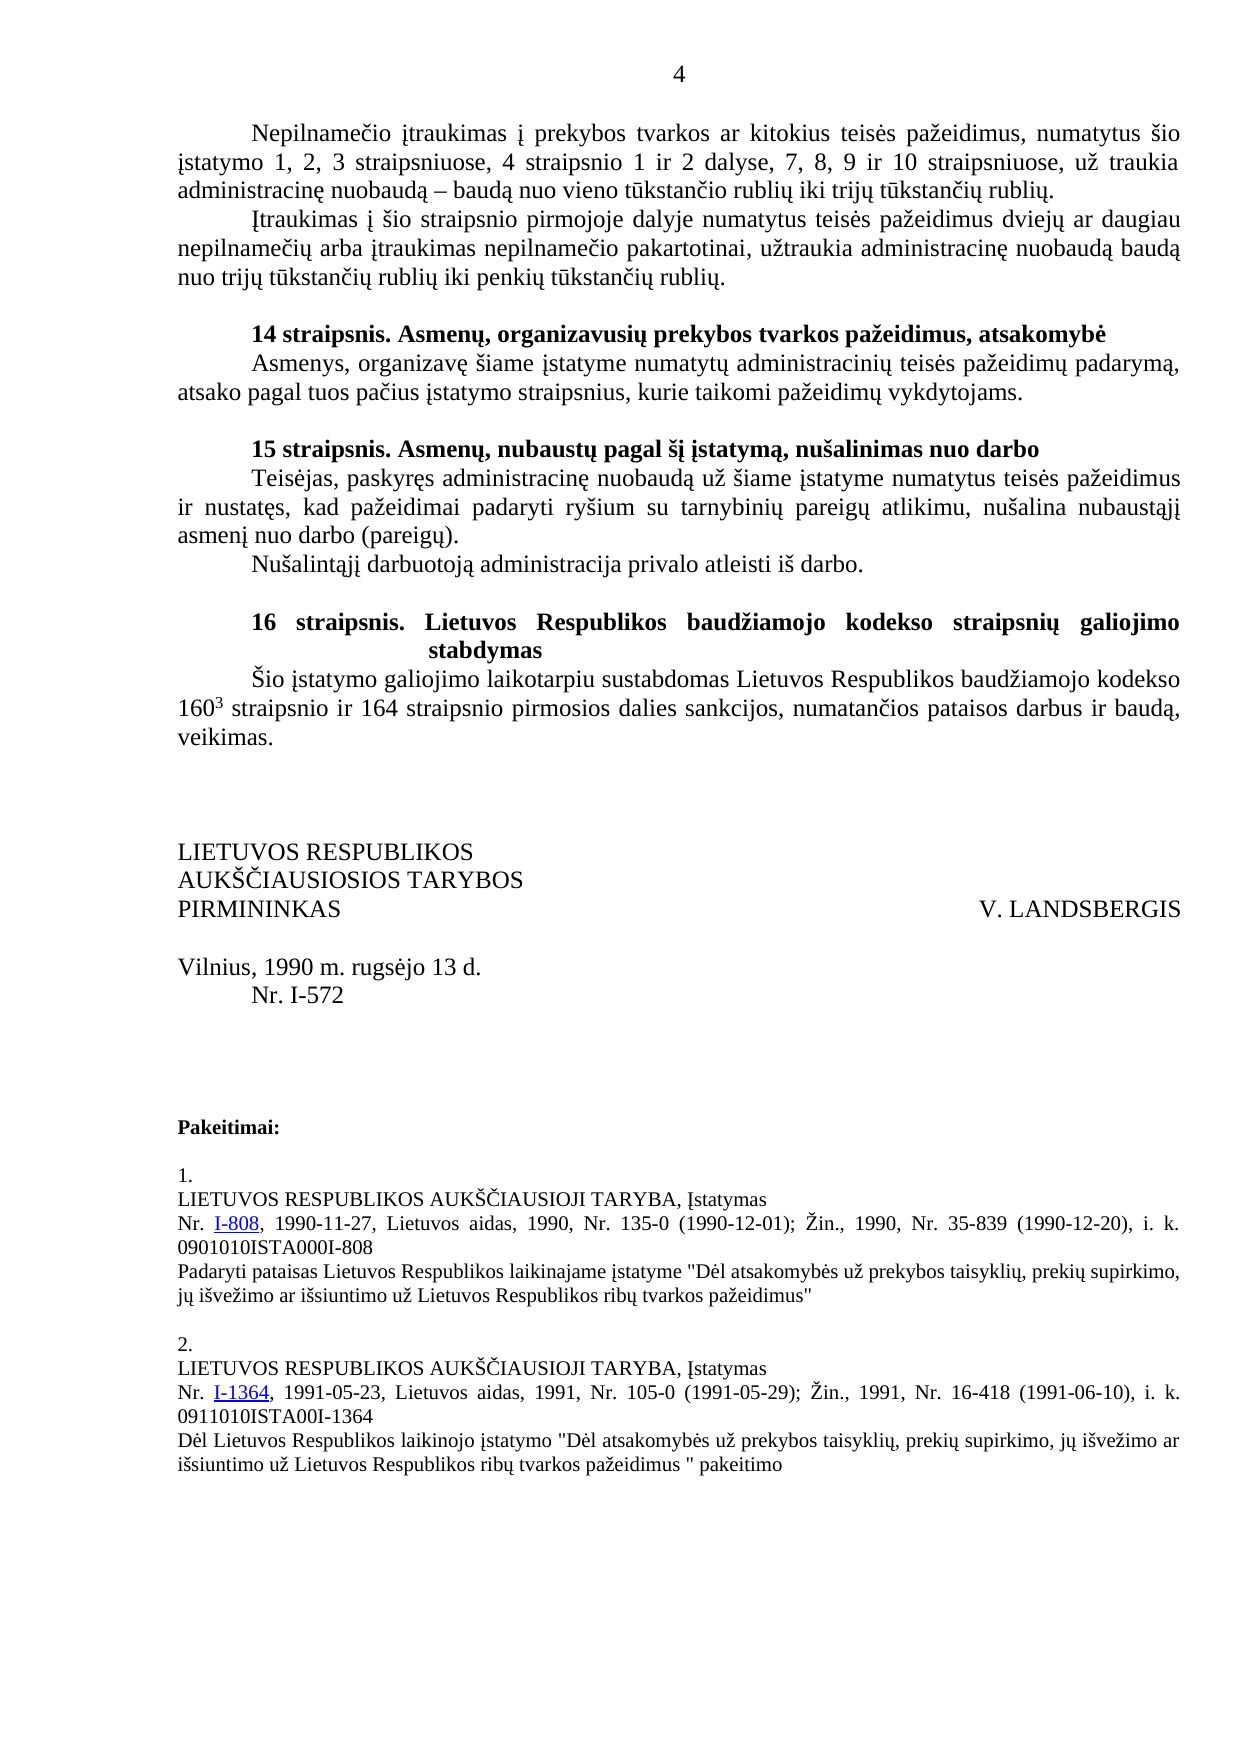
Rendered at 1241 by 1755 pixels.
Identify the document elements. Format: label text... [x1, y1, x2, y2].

text LIETUVOS RESPUBLIKOS AUKŠČIAUSIOJI TARYBA, Įstatymas [177, 1187, 1181, 1211]
text LIETUVOS RESPUBLIKOS [177, 837, 1181, 866]
text 1. [177, 1163, 1181, 1187]
text 15 straipsnis. Asmenų, nubaustų pagal šį įstatymą, nušalinimas nuo darbo [177, 434, 1181, 463]
text Padaryti pataisas Lietuvos Respublikos laikinajame įstatyme "Dėl atsakomybės už prekybos taisyklių, prekių supirkimo, jų išvežimo ar išsiuntimo už Lietuvos Respublikos ribų tvarkos pažeidimus" [177, 1259, 1181, 1307]
text PIRMININKAS V. LANDSBERGIS [177, 894, 1181, 923]
text 14 straipsnis. Asmenų, organizavusių prekybos tvarkos pažeidimus, atsakomybė [177, 319, 1181, 348]
text Vilnius, 1990 m. rugsėjo 13 d. [177, 952, 1181, 981]
text Dėl Lietuvos Respublikos laikinojo įstatymo "Dėl atsakomybės už prekybos taisyklių, prekių supirkimo, jų išvežimo ar išsiuntimo už Lietuvos Respublikos ribų tvarkos pažeidimus " pakeitimo [177, 1428, 1181, 1476]
text LIETUVOS RESPUBLIKOS AUKŠČIAUSIOJI TARYBA, Įstatymas [177, 1356, 1181, 1380]
text AUKŠČIAUSIOSIOS TARYBOS [177, 866, 1181, 894]
text Nepilnamečio įtraukimas į prekybos tvarkos ar kitokius teisės pažeidimus, numatytus šio įstatymo 1, 2, 3 straipsniuose, 4 straipsnio 1 ir 2 dalyse, 7, 8, 9 ir 10 straipsniuose, už traukia administracinę nuobaudą – baudą nuo vieno tūkstančio rublių iki trijų tūkstančių rublių. [177, 118, 1181, 204]
text Nr. I-1364, 1991-05-23, Lietuvos aidas, 1991, Nr. 105-0 (1991-05-29); Žin., 1991, Nr. 16-418 (1991-06-10), i. k. 0911010ISTA00I-1364 [177, 1380, 1181, 1428]
text Nr. I-808, 1990-11-27, Lietuvos aidas, 1990, Nr. 135-0 (1990-12-01); Žin., 1990, Nr. 35-839 (1990-12-20), i. k. 0901010ISTA000I-808 [177, 1211, 1181, 1259]
text 2. [177, 1332, 1181, 1356]
text Pakeitimai: [177, 1115, 1181, 1139]
text Asmenys, organizavę šiame įstatyme numatytų administracinių teisės pažeidimų padarymą, atsako pagal tuos pačius įstatymo straipsnius, kurie taikomi pažeidimų vykdytojams. [177, 348, 1181, 406]
text Šio įstatymo galiojimo laikotarpiu sustabdomas Lietuvos Respublikos baudžiamojo kodekso 1603 straipsnio ir 164 straipsnio pirmosios dalies sankcijos, numatančios pataisos darbus ir baudą, veikimas. [177, 664, 1181, 751]
text Nušalintąjį darbuotoją administracija privalo atleisti iš darbo. [177, 549, 1181, 578]
text 16 straipsnis. Lietuvos Respublikos baudžiamojo kodekso straipsnių galiojimo stabdymas [251, 607, 1181, 664]
text Įtraukimas į šio straipsnio pirmojoje dalyje numatytus teisės pažeidimus dviejų ar daugiau nepilnamečių arba įtraukimas nepilnamečio pakartotinai, užtraukia administracinę nuobaudą baudą nuo trijų tūkstančių rublių iki penkių tūkstančių rublių. [177, 204, 1181, 291]
text Nr. I-572 [177, 981, 1181, 1009]
text Teisėjas, paskyręs administracinę nuobaudą už šiame įstatyme numatytus teisės pažeidimus ir nustatęs, kad pažeidimai padaryti ryšium su tarnybinių pareigų atlikimu, nušalina nubaustąjį asmenį nuo darbo (pareigų). [177, 463, 1181, 549]
